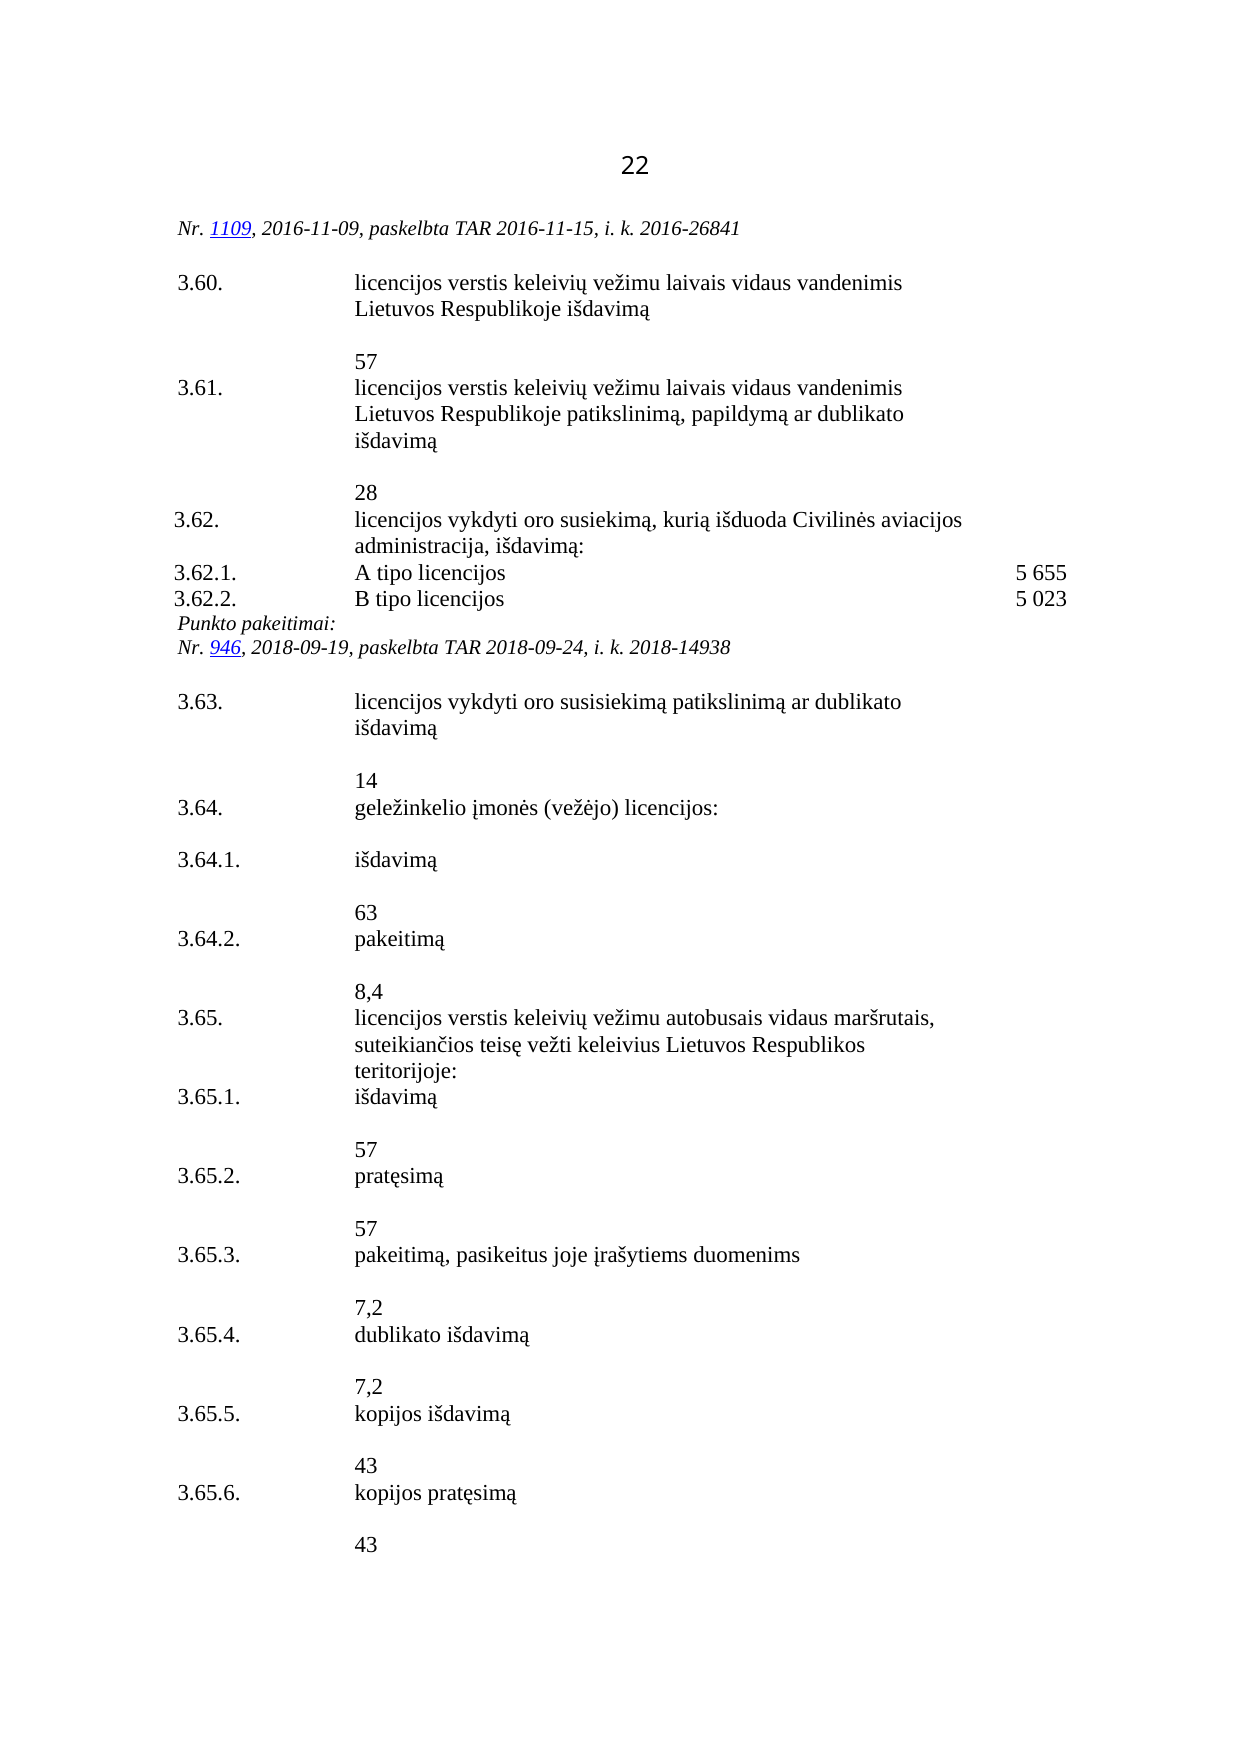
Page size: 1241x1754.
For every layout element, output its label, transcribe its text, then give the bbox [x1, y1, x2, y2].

text 3.65.5. kopijos išdavimą 43 [177, 1400, 945, 1479]
text Nr. 1109, 2016-11-09, paskelbta TAR 2016-11-15, i. k. 2016-26841 [177, 216, 1093, 240]
text 3.65.4. dublikato išdavimą 7,2 [177, 1321, 945, 1400]
text 3.60. licencijos verstis keleivių vežimu laivais vidaus vandenimis [177, 269, 945, 295]
text 3.64.2. pakeitimą 8,4 [177, 925, 945, 1004]
text 3.64. geležinkelio įmonės (vežėjo) licencijos: [177, 793, 945, 846]
text 3.62.2. B tipo licencijos 5 023 [174, 585, 1093, 611]
text 3.63. licencijos vykdyti oro susisiekimą patikslinimą ar dublikato [177, 688, 945, 714]
text 3.65.2. pratęsimą 57 [177, 1162, 945, 1242]
text 3.65. licencijos verstis keleivių vežimu autobusais vidaus maršrutais, [177, 1004, 945, 1031]
text Lietuvos Respublikoje patikslinimą, papildymą ar dublikato [354, 400, 945, 427]
text išdavimą 28 [354, 427, 945, 506]
text Nr. 946, 2018-09-19, paskelbta TAR 2018-09-24, i. k. 2018-14938 [177, 635, 1093, 659]
text Lietuvos Respublikoje išdavimą 57 [354, 295, 945, 374]
text 3.65.3. pakeitimą, pasikeitus joje įrašytiems duomenims 7,2 [177, 1242, 945, 1321]
text 3.64.1. išdavimą 63 [177, 846, 945, 925]
text 3.65.6. kopijos pratęsimą 43 [177, 1479, 945, 1558]
text 3.65.1. išdavimą 57 [177, 1083, 945, 1162]
text suteikiančios teisę vežti keleivius Lietuvos Respublikos teritorijoje: [354, 1031, 945, 1083]
text 3.62. licencijos vykdyti oro susiekimą, kurią išduoda Civilinės aviacijos administracija, išdavimą: [174, 506, 1093, 558]
text 3.61. licencijos verstis keleivių vežimu laivais vidaus vandenimis [177, 374, 945, 400]
text Punkto pakeitimai: [177, 611, 1093, 635]
text išdavimą 14 [354, 714, 945, 793]
text 3.62.1. A tipo licencijos 5 655 [174, 558, 1093, 585]
